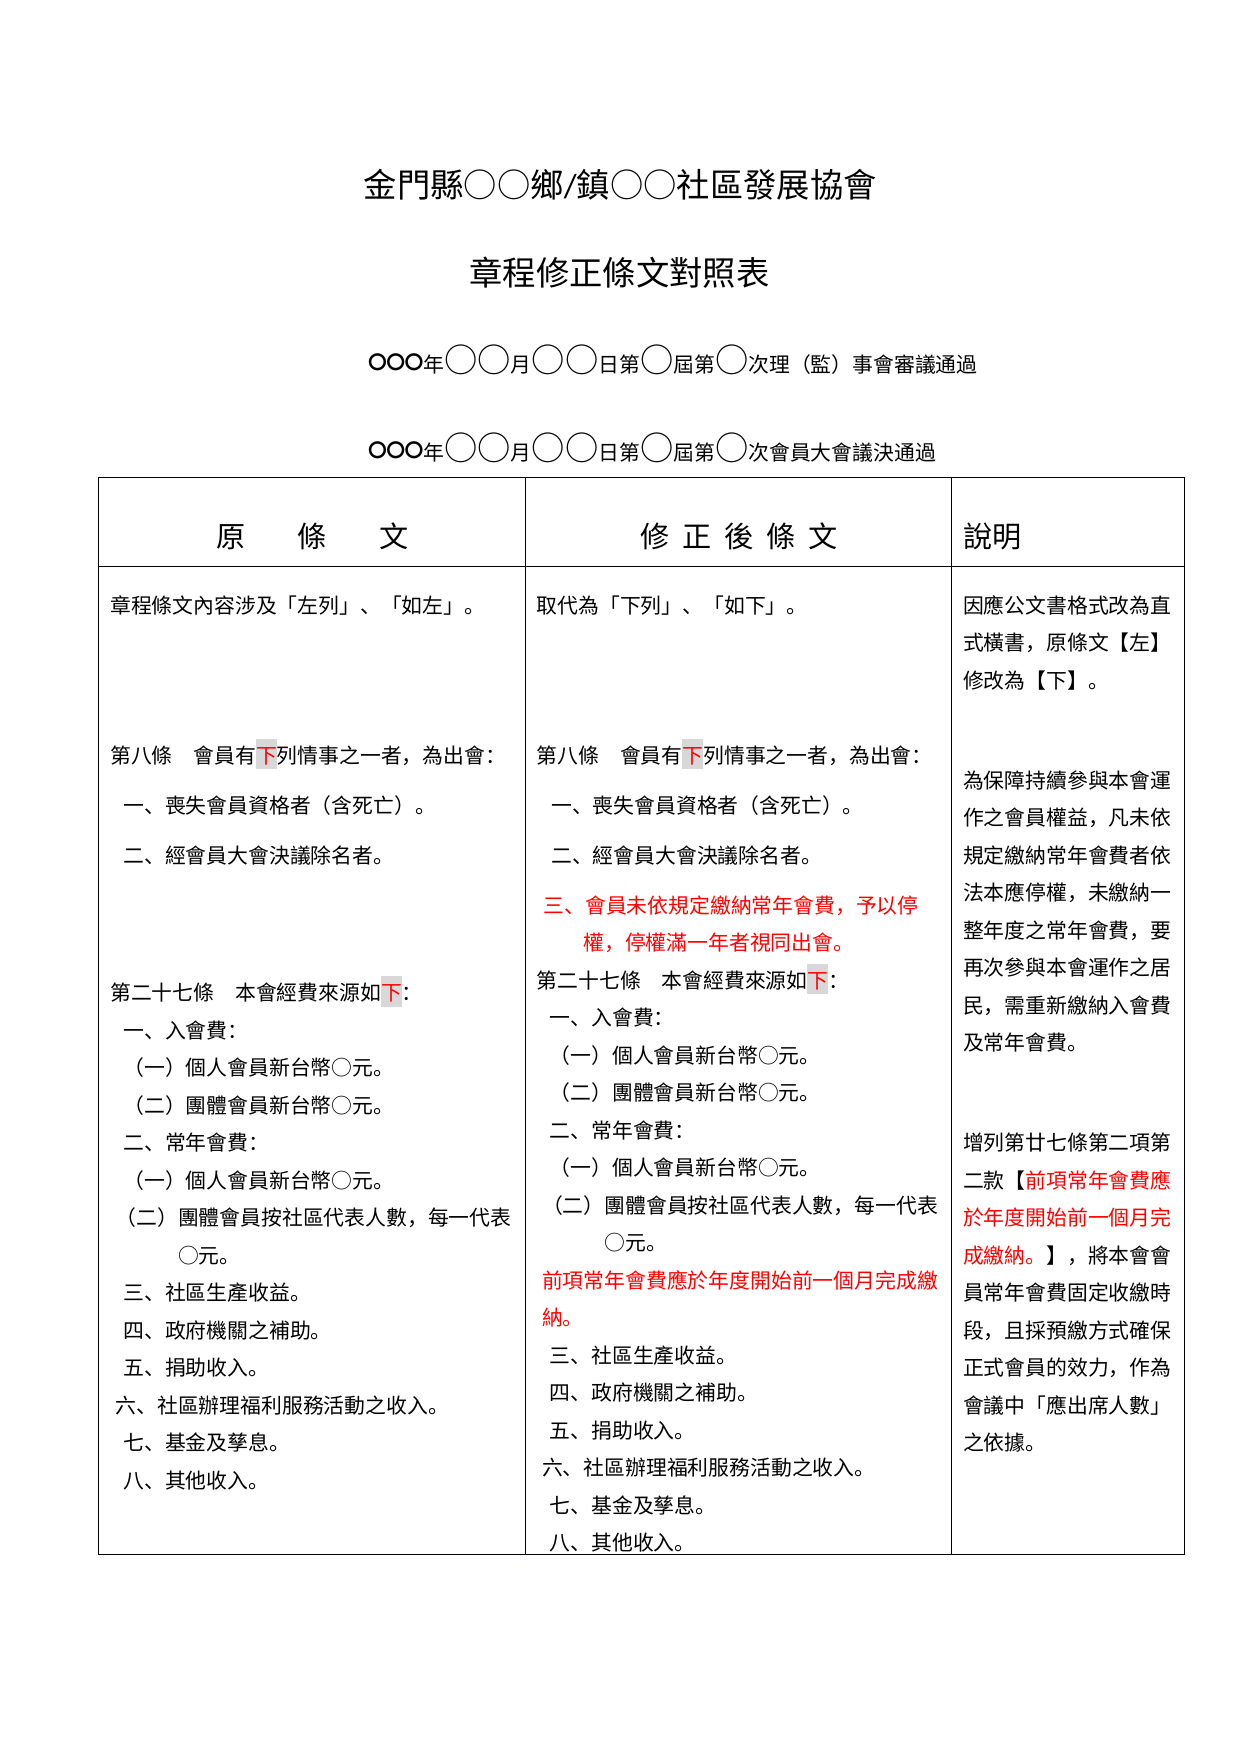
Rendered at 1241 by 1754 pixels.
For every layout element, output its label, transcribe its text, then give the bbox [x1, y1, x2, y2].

table_cell 取代為「下列」、「如下」。 第八條 會員有下列情事之一者，為出會： 一、喪失會員資格者（含死亡）。 二、經會員大會決議除名者。 三、會員未依規定繳納常年會費，予以停權，停權滿一年者視同出會。 第二十七條 本會經費來源如下： 一、入會費： （一）個人會員新台幣○元。 （二）團體會員新台幣○元。 二、常年會費： （一）個人會員新台幣○元。 （二）團體會員按社區代表人數，每一代表○元。 前項常年會費應於年度開始前一個月完成繳納。 三、社區生產收益。 四、政府機關之補助。 五、捐助收入。 六、社區辦理福利服務活動之收入。 七、基金及孳息。 八、其他收入。 [526, 567, 951, 1554]
table_cell 章程條文內容涉及「左列」、「如左」。 第八條 會員有下列情事之一者，為出會： 一、喪失會員資格者（含死亡）。 二、經會員大會決議除名者。 第二十七條 本會經費來源如下： 一、入會費： （一）個人會員新台幣○元。 （二）團體會員新台幣○元。 二、常年會費： （一）個人會員新台幣○元。 （二）團體會員按社區代表人數，每一代表○元。 三、社區生產收益。 四、政府機關之補助。 五、捐助收入。 六、社區辦理福利服務活動之收入。 七、基金及孳息。 八、其他收入。 [99, 567, 525, 1554]
text ○○○年○○月○○日第○屆第○次會員大會議決通過 [368, 402, 1114, 477]
table_cell 因應公文書格式改為直式橫書，原條文【左】修改為【下】。 為保障持續參與本會運作之會員權益，凡未依規定繳納常年會費者依法本應停權，未繳納一整年度之常年會費，要再次參與本會運作之居民，需重新繳納入會費及常年會費。 增列第廿七條第二項第二款【前項常年會費應於年度開始前一個月完成繳納。】，將本會會員常年會費固定收繳時段，且採預繳方式確保正式會員的效力，作為會議中「應出席人數」之依據。 [952, 567, 1184, 1554]
text ○○○年○○月○○日第○屆第○次理（監）事會審議通過 [368, 314, 1114, 389]
table_header 原 條 文 [99, 478, 525, 566]
text 金門縣○○鄉/鎮○○社區發展協會 [126, 139, 1114, 214]
table_header 修 正 後 條 文 [526, 478, 951, 566]
table_header 說明 [952, 478, 1184, 566]
text 章程修正條文對照表 [126, 227, 1113, 302]
